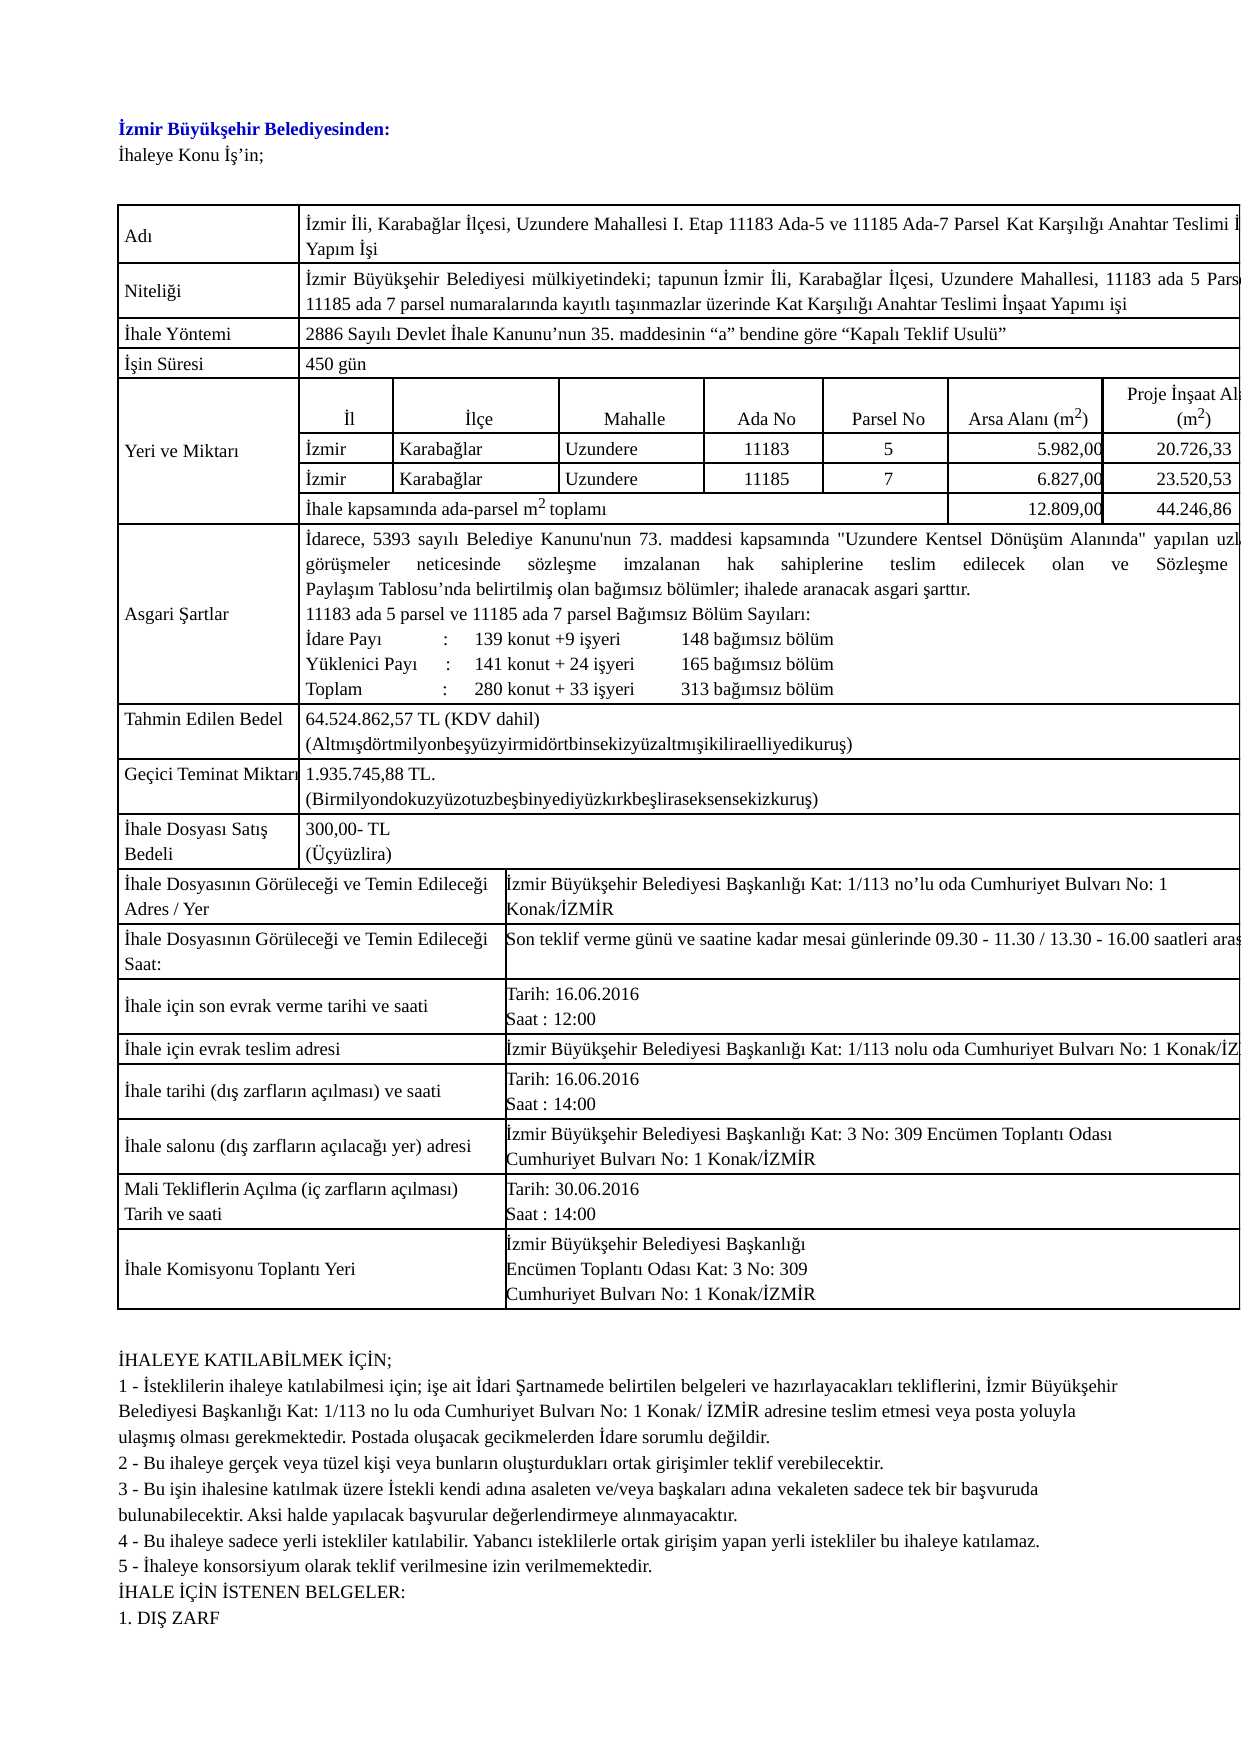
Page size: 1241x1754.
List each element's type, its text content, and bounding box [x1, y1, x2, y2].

table_cell İzmir Büyükşehir Belediyesi Başkanlığı Kat: 3 No: 309 Encümen Toplantı Odası Cumhuriyet Bulvarı No: 1 Konak/İZMİR [507, 1120, 1239, 1172]
table_cell Tarih: 30.06.2016 Saat : 14:00 [507, 1175, 1239, 1227]
table_cell İhale Komisyonu Toplantı Yeri [119, 1230, 505, 1307]
table_cell Yüklenici Payı : [305, 650, 474, 674]
table_cell Asgari Şartlar [119, 525, 298, 702]
table_cell İlçe [394, 379, 558, 432]
table_cell 313 bağımsız bölüm [681, 675, 1239, 699]
table_header İzmir İli, Karabağlar İlçesi, Uzundere Mahallesi I. Etap 11183 Ada-5 ve 11185 Ada-7 Parsel Kat Karşılığı Anahtar Teslimi İnşaat Yapım İşi [300, 206, 1239, 262]
table_cell Uzundere [560, 464, 703, 492]
table_cell [118, 1310, 299, 1314]
table_cell İzmir [300, 434, 392, 462]
table_cell İdare Payı : [305, 625, 474, 649]
table_cell 141 konut + 24 işyeri [474, 650, 681, 674]
table_cell [506, 1310, 559, 1314]
table_cell [393, 1310, 506, 1314]
table_cell Son teklif verme günü ve saatine kadar mesai günlerinde 09.30 - 11.30 / 13.30 - 16.00 saatleri arası [507, 925, 1239, 977]
text 2 - Bu ihaleye gerçek veya tüzel kişi veya bunların oluşturdukları ortak girişimler teklif verebilecektir. [118, 1452, 1122, 1474]
text 5 - İhaleye konsorsiyum olarak teklif verilmesine izin verilmemektedir. [118, 1555, 1122, 1577]
table_cell İhale Dosyasının Görüleceği ve Temin Edileceği Saat: [119, 925, 505, 977]
table_cell İhale için evrak teslim adresi [119, 1035, 505, 1062]
text İzmir Büyükşehir Belediyesinden: [118, 118, 1122, 140]
table_cell 12.809,00 [949, 494, 1101, 522]
table_cell 165 bağımsız bölüm [681, 650, 1239, 674]
table_cell [299, 1310, 393, 1314]
table_cell 2886 Sayılı Devlet İhale Kanunu’nun 35. maddesinin “a” bendine göre “Kapalı Teklif Usulü” [300, 319, 1239, 347]
text İhaleye Konu İş’in; [118, 144, 1122, 166]
table_cell 64.524.862,57 TL (KDV dahil) (Altmışdörtmilyonbeşyüzyirmidörtbinsekizyüzaltmışikiliraelliyedikuruş) [300, 705, 1239, 757]
table_cell İzmir Büyükşehir Belediyesi mülkiyetindeki; tapunun İzmir İli, Karabağlar İlçesi, Uzundere Mahallesi, 11183 ada 5 Parsel ile 11185 ada 7 parsel numaralarında kayıtlı taşınmazlar üzerinde Kat Karşılığı Anahtar Teslimi İnşaat Yapımı işi [300, 264, 1239, 317]
table_cell Geçici Teminat Miktarı [119, 760, 298, 812]
table_cell Arsa Alanı (m2) [949, 379, 1101, 432]
table_cell Karabağlar [394, 464, 558, 492]
table_cell 5 [824, 434, 947, 462]
table_cell 11183 [705, 434, 822, 462]
table_cell 5.982,00 [949, 434, 1101, 462]
text 4 - Bu ihaleye sadece yerli istekliler katılabilir. Yabancı isteklilerle ortak girişim yapan yerli istekliler bu ihaleye katılamaz. [118, 1529, 1122, 1551]
table_cell İzmir [300, 464, 392, 492]
table_cell Karabağlar [394, 434, 558, 462]
table_cell [823, 1310, 948, 1314]
table_cell [1103, 1310, 1240, 1314]
table_cell 6.827,00 [949, 464, 1101, 492]
table_cell Tahmin Edilen Bedel [119, 705, 298, 757]
table_cell 7 [824, 464, 947, 492]
table_cell Ada No [705, 379, 822, 432]
text 3 - Bu işin ihalesine katılmak üzere İstekli kendi adına asaleten ve/veya başkaları adına vekaleten sadece tek bir başvuruda bulunabilecektir. Aksi halde yapılacak başvurular değerlendirmeye alınmayacaktır. [118, 1478, 1122, 1525]
table_cell 1.935.745,88 TL. (Birmilyondokuzyüzotuzbeşbinyediyüzkırkbeşliraseksensekizkuruş) [300, 760, 1239, 812]
table_cell [704, 1310, 823, 1314]
table_cell 11185 [705, 464, 822, 492]
table_cell İhale Yöntemi [119, 319, 298, 347]
table_cell İhale için son evrak verme tarihi ve saati [119, 980, 505, 1032]
table_cell İzmir Büyükşehir Belediyesi Başkanlığı Kat: 1/113 nolu oda Cumhuriyet Bulvarı No: 1 Konak/İZMİR [507, 1035, 1239, 1062]
table_cell İhale tarihi (dış zarfların açılması) ve saati [119, 1065, 505, 1117]
table_cell İdarece, 5393 sayılı Belediye Kanunu'nun 73. maddesi kapsamında "Uzundere Kentsel Dönüşüm Alanında" yapılan uzlaşma görüşmeler neticesinde sözleşme imzalanan hak sahiplerine teslim edilecek olan ve Sözleşme eki Paylaşım Tablosu’nda belirtilmiş olan bağımsız bölümler; ihalede aranacak asgari şarttır. [300, 525, 1239, 702]
table_cell İl [300, 379, 392, 432]
table_cell Niteliği [119, 264, 298, 317]
table_cell [948, 1310, 1102, 1314]
table_cell İhale Dosyasının Görüleceği ve Temin Edileceği Adres / Yer [119, 870, 505, 922]
table_cell Parsel No [824, 379, 947, 432]
table_header 11183 ada 5 parsel ve 11185 ada 7 parsel Bağımsız Bölüm Sayıları: [305, 600, 1239, 624]
table_cell Mali Tekliflerin Açılma (iç zarfların açılması) Tarih ve saati [119, 1175, 505, 1227]
table_cell Tarih: 16.06.2016 Saat : 14:00 [507, 1065, 1239, 1117]
table_cell İhale salonu (dış zarfların açılacağı yer) adresi [119, 1120, 505, 1172]
table_cell 148 bağımsız bölüm [681, 625, 1239, 649]
table_cell İşin Süresi [119, 349, 298, 377]
text 1. DIŞ ZARF [118, 1607, 1122, 1629]
table_cell Tarih: 16.06.2016 Saat : 12:00 [507, 980, 1239, 1032]
text İHALEYE KATILABİLMEK İÇİN; [118, 1349, 1122, 1370]
table_header Adı [119, 206, 298, 262]
table_cell İzmir Büyükşehir Belediyesi Başkanlığı Kat: 1/113 no’lu oda Cumhuriyet Bulvarı No: 1 Konak/İZMİR [507, 870, 1239, 922]
table_cell Mahalle [560, 379, 703, 432]
table_cell 280 konut + 33 işyeri [474, 675, 681, 699]
table_cell 450 gün [300, 349, 1239, 377]
table_cell 44.246,86 [1104, 494, 1239, 522]
table_cell 23.520,53 [1104, 464, 1239, 492]
table_cell Toplam : [305, 675, 474, 699]
table_cell [559, 1310, 704, 1314]
table_cell Yeri ve Miktarı [119, 379, 298, 522]
text İHALE İÇİN İSTENEN BELGELER: [118, 1581, 1122, 1603]
table_cell Uzundere [560, 434, 703, 462]
table_cell Proje İnşaat Alanı (m2) [1104, 379, 1239, 432]
table_cell 300,00- TL (Üçyüzlira) [300, 815, 1239, 867]
table_cell İzmir Büyükşehir Belediyesi Başkanlığı Encümen Toplantı Odası Kat: 3 No: 309 Cumhuriyet Bulvarı No: 1 Konak/İZMİR [507, 1230, 1239, 1307]
table_cell 20.726,33 [1104, 434, 1239, 462]
table_cell 139 konut +9 işyeri [474, 625, 681, 649]
table_cell İhale kapsamında ada-parsel m2 toplamı [300, 494, 947, 522]
text 1 - İsteklilerin ihaleye katılabilmesi için; işe ait İdari Şartnamede belirtilen belgeleri ve hazırlayacakları tekliflerini, İzmir Büyükşehir Belediyesi Başkanlığı Kat: 1/113 no lu oda Cumhuriyet Bulvarı No: 1 Konak/ İZMİR adresine teslim etmesi veya posta yoluyla ulaşmış olması gerekmektedir. Postada oluşacak gecikmelerden İdare sorumlu değildir. [118, 1374, 1122, 1448]
table_cell İhale Dosyası Satış Bedeli [119, 815, 298, 867]
